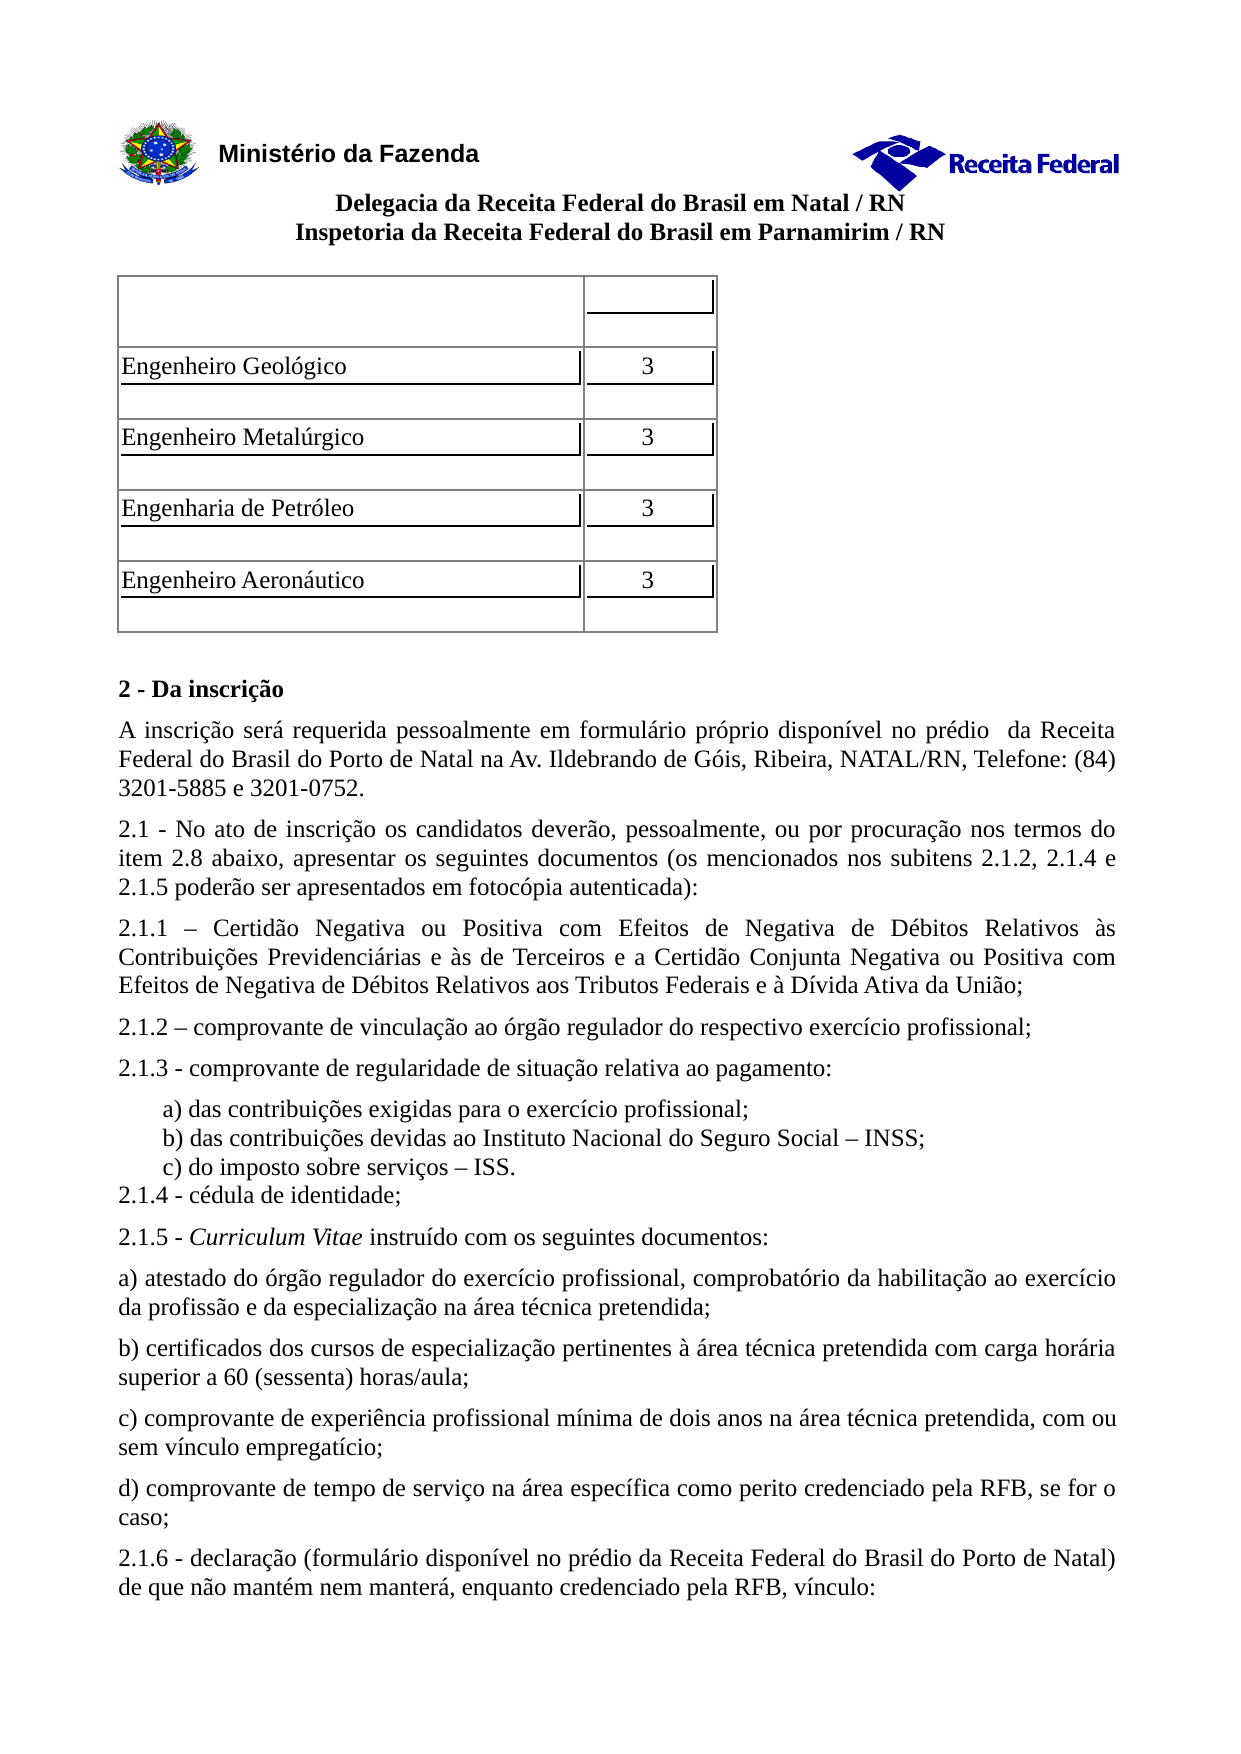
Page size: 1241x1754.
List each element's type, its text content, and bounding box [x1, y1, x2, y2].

table_cell 3 [585, 348, 716, 417]
text b) das contribuições devidas ao Instituto Nacional do Seguro Social – INSS; [162, 1123, 1117, 1152]
text 2.1.5 - Curriculum Vitae instruído com os seguintes documentos: [118, 1222, 1117, 1250]
table_cell [119, 277, 583, 346]
table_cell Engenheiro Aeronáutico [119, 562, 583, 631]
text 2.1.1 – Certidão Negativa ou Positiva com Efeitos de Negativa de Débitos Relativos às Contribuições Previdenciárias e às de Terceiros e a Certidão Conjunta Negativa ou Positiva com Efeitos de Negativa de Débitos Relativos aos Tributos Federais e à Dívida Ativa da União; [118, 913, 1117, 999]
text 2.1.3 - comprovante de regularidade de situação relativa ao pagamento: [118, 1053, 1117, 1082]
text 2.1.4 - cédula de identidade; [118, 1180, 1117, 1209]
text A inscrição será requerida pessoalmente em formulário próprio disponível no prédio da Receita Federal do Brasil do Porto de Natal na Av. Ildebrando de Góis, Ribeira, NATAL/RN, Telefone: (84) 3201-5885 e 3201-0752. [118, 715, 1117, 802]
text c) comprovante de experiência profissional mínima de dois anos na área técnica pretendida, com ou sem vínculo empregatício; [118, 1403, 1117, 1460]
text c) do imposto sobre serviços – ISS. [162, 1152, 1117, 1180]
text 2 - Da inscrição [118, 674, 1117, 703]
table_cell Engenharia de Petróleo [119, 491, 583, 560]
table_cell Engenheiro Metalúrgico [119, 420, 583, 488]
text 2.1 - No ato de inscrição os candidatos deverão, pessoalmente, ou por procuração nos termos do item 2.8 abaixo, apresentar os seguintes documentos (os mencionados nos subitens 2.1.2, 2.1.4 e 2.1.5 poderão ser apresentados em fotocópia autenticada): [118, 814, 1117, 900]
text 2.1.2 – comprovante de vinculação ao órgão regulador do respectivo exercício profissional; [118, 1012, 1117, 1040]
table_cell 3 [585, 562, 716, 631]
text b) certificados dos cursos de especialização pertinentes à área técnica pretendida com carga horária superior a 60 (sessenta) horas/aula; [118, 1333, 1117, 1390]
text a) das contribuições exigidas para o exercício profissional; [162, 1094, 1117, 1123]
table_cell [585, 277, 716, 346]
table_cell 3 [585, 420, 716, 488]
text a) atestado do órgão regulador do exercício profissional, comprobatório da habilitação ao exercício da profissão e da especialização na área técnica pretendida; [118, 1263, 1117, 1320]
table_cell Engenheiro Geológico [119, 348, 583, 417]
text d) comprovante de tempo de serviço na área específica como perito credenciado pela RFB, se for o caso; [118, 1473, 1117, 1530]
text 2.1.6 - declaração (formulário disponível no prédio da Receita Federal do Brasil do Porto de Natal) de que não mantém nem manterá, enquanto credenciado pela RFB, vínculo: [118, 1543, 1117, 1600]
picture [115, 118, 201, 186]
table_cell 3 [585, 491, 716, 560]
